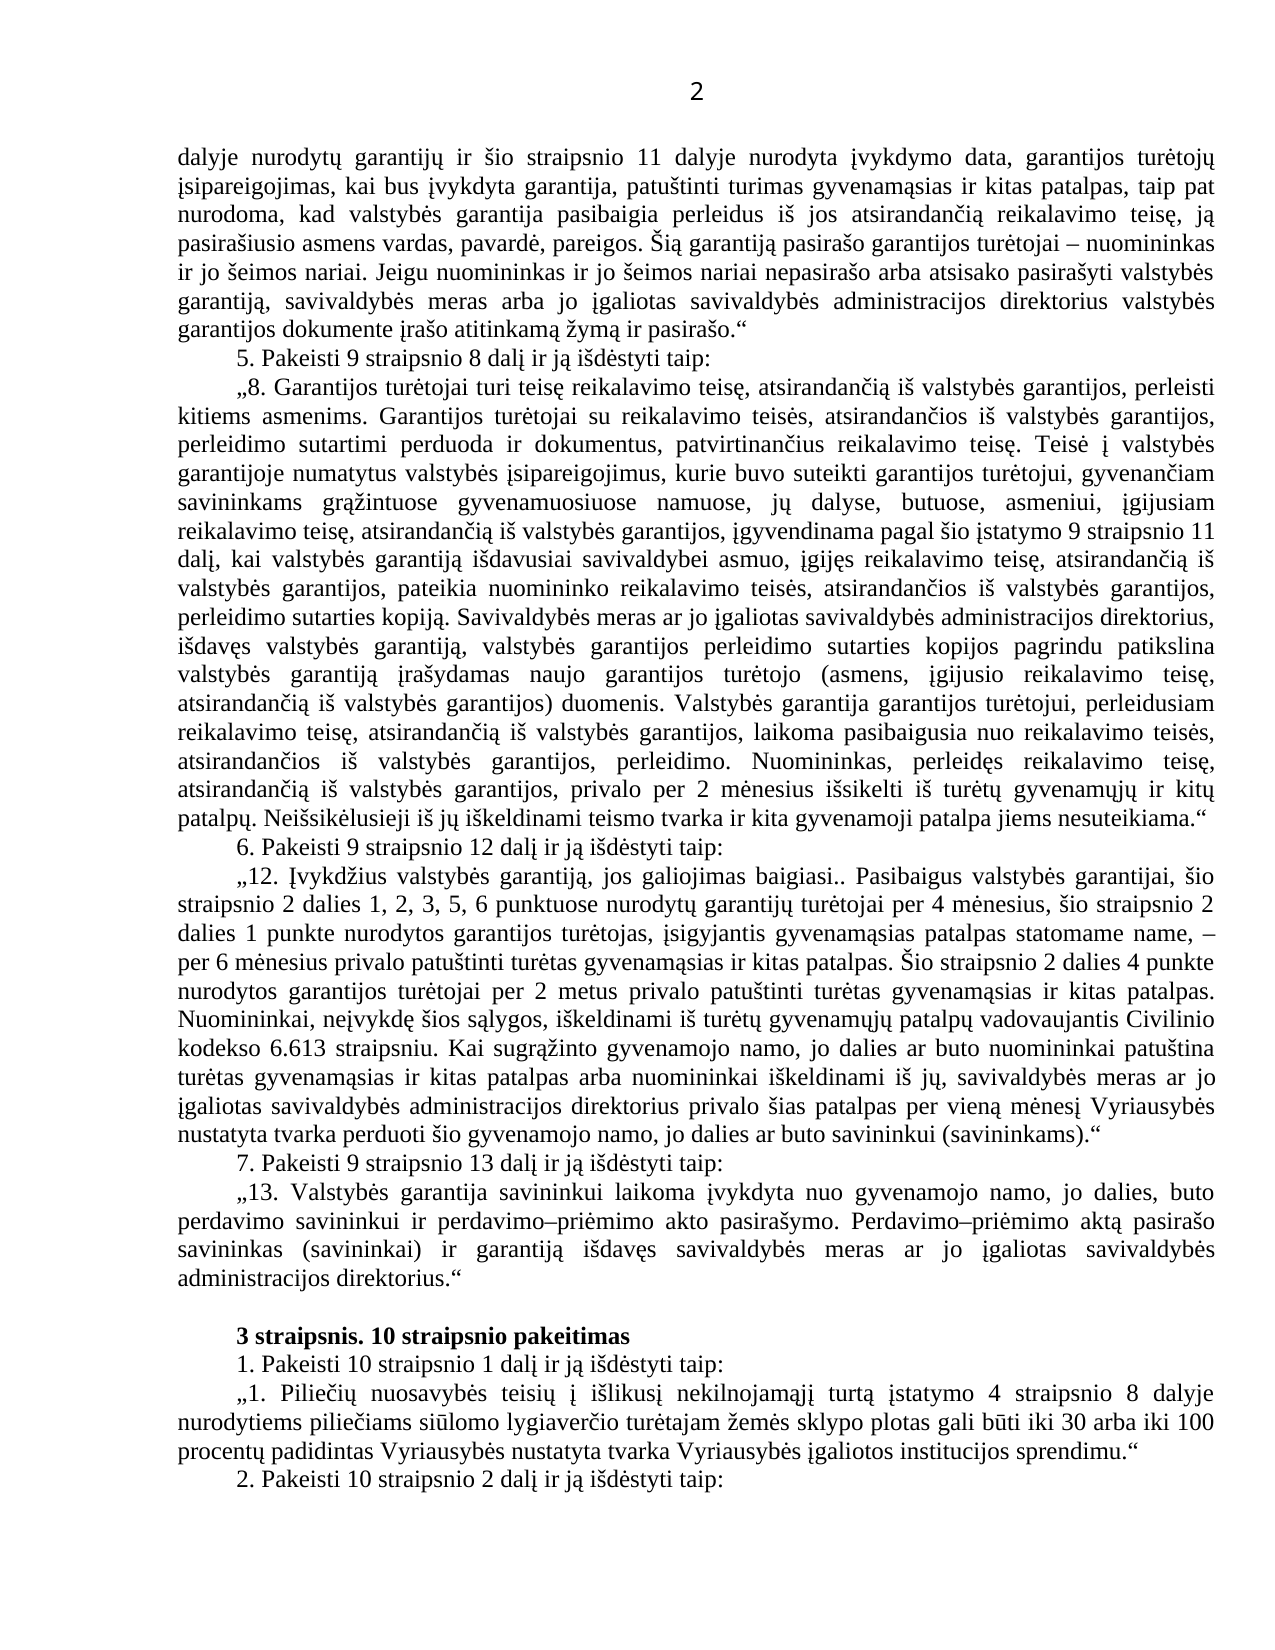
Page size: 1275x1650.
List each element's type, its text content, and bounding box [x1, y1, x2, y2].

text 3 straipsnis. 10 straipsnio pakeitimas [177, 1321, 1216, 1349]
text „8. Garantijos turėtojai turi teisę reikalavimo teisę, atsirandančią iš valstybės garantijos, perleisti kitiems asmenims. Garantijos turėtojai su reikalavimo teisės, atsirandančios iš valstybės garantijos, perleidimo sutartimi perduoda ir dokumentus, patvirtinančius reikalavimo teisę. Teisė į valstybės garantijoje numatytus valstybės įsipareigojimus, kurie buvo suteikti garantijos turėtojui, gyvenančiam savininkams grąžintuose gyvenamuosiuose namuose, jų dalyse, butuose, asmeniui, įgijusiam reikalavimo teisę, atsirandančią iš valstybės garantijos, įgyvendinama pagal šio įstatymo 9 straipsnio 11 dalį, kai valstybės garantiją išdavusiai savivaldybei asmuo, įgijęs reikalavimo teisę, atsirandančią iš valstybės garantijos, pateikia nuomininko reikalavimo teisės, atsirandančios iš valstybės garantijos, perleidimo sutarties kopiją. Savivaldybės meras ar jo įgaliotas savivaldybės administracijos direktorius, išdavęs valstybės garantiją, valstybės garantijos perleidimo sutarties kopijos pagrindu patikslina valstybės garantiją įrašydamas naujo garantijos turėtojo (asmens, įgijusio reikalavimo teisę, atsirandančią iš valstybės garantijos) duomenis. Valstybės garantija garantijos turėtojui, perleidusiam reikalavimo teisę, atsirandančią iš valstybės garantijos, laikoma pasibaigusia nuo reikalavimo teisės, atsirandančios iš valstybės garantijos, perleidimo. Nuomininkas, perleidęs reikalavimo teisę, atsirandančią iš valstybės garantijos, privalo per 2 mėnesius išsikelti iš turėtų gyvenamųjų ir kitų patalpų. Neišsikėlusieji iš jų iškeldinami teismo tvarka ir kita gyvenamoji patalpa jiems nesuteikiama.“ [177, 372, 1216, 832]
text „12. Įvykdžius valstybės garantiją, jos galiojimas baigiasi.. Pasibaigus valstybės garantijai, šio straipsnio 2 dalies 1, 2, 3, 5, 6 punktuose nurodytų garantijų turėtojai per 4 mėnesius, šio straipsnio 2 dalies 1 punkte nurodytos garantijos turėtojas, įsigyjantis gyvenamąsias patalpas statomame name, – per 6 mėnesius privalo patuštinti turėtas gyvenamąsias ir kitas patalpas. Šio straipsnio 2 dalies 4 punkte nurodytos garantijos turėtojai per 2 metus privalo patuštinti turėtas gyvenamąsias ir kitas patalpas. Nuomininkai, neįvykdę šios sąlygos, iškeldinami iš turėtų gyvenamųjų patalpų vadovaujantis Civilinio kodekso 6.613 straipsniu. Kai sugrąžinto gyvenamojo namo, jo dalies ar buto nuomininkai patuština turėtas gyvenamąsias ir kitas patalpas arba nuomininkai iškeldinami iš jų, savivaldybės meras ar jo įgaliotas savivaldybės administracijos direktorius privalo šias patalpas per vieną mėnesį Vyriausybės nustatyta tvarka perduoti šio gyvenamojo namo, jo dalies ar buto savininkui (savininkams).“ [177, 861, 1216, 1148]
text 6. Pakeisti 9 straipsnio 12 dalį ir ją išdėstyti taip: [177, 832, 1216, 861]
text „1. Piliečių nuosavybės teisių į išlikusį nekilnojamąjį turtą įstatymo 4 straipsnio 8 dalyje nurodytiems piliečiams siūlomo lygiaverčio turėtajam žemės sklypo plotas gali būti iki 30 arba iki 100 procentų padidintas Vyriausybės nustatyta tvarka Vyriausybės įgaliotos institucijos sprendimu.“ [177, 1378, 1216, 1464]
text 5. Pakeisti 9 straipsnio 8 dalį ir ją išdėstyti taip: [177, 343, 1216, 372]
text 7. Pakeisti 9 straipsnio 13 dalį ir ją išdėstyti taip: [177, 1148, 1216, 1177]
text „13. Valstybės garantija savininkui laikoma įvykdyta nuo gyvenamojo namo, jo dalies, buto perdavimo savininkui ir perdavimo–priėmimo akto pasirašymo. Perdavimo–priėmimo aktą pasirašo savininkas (savininkai) ir garantiją išdavęs savivaldybės meras ar jo įgaliotas savivaldybės administracijos direktorius.“ [177, 1177, 1216, 1292]
text dalyje nurodytų garantijų ir šio straipsnio 11 dalyje nurodyta įvykdymo data, garantijos turėtojų įsipareigojimas, kai bus įvykdyta garantija, patuštinti turimas gyvenamąsias ir kitas patalpas, taip pat nurodoma, kad valstybės garantija pasibaigia perleidus iš jos atsirandančią reikalavimo teisę, ją pasirašiusio asmens vardas, pavardė, pareigos. Šią garantiją pasirašo garantijos turėtojai – nuomininkas ir jo šeimos nariai. Jeigu nuomininkas ir jo šeimos nariai nepasirašo arba atsisako pasirašyti valstybės garantiją, savivaldybės meras arba jo įgaliotas savivaldybės administracijos direktorius valstybės garantijos dokumente įrašo atitinkamą žymą ir pasirašo.“ [177, 142, 1216, 343]
text 2. Pakeisti 10 straipsnio 2 dalį ir ją išdėstyti taip: [177, 1464, 1216, 1493]
text 1. Pakeisti 10 straipsnio 1 dalį ir ją išdėstyti taip: [177, 1349, 1216, 1378]
